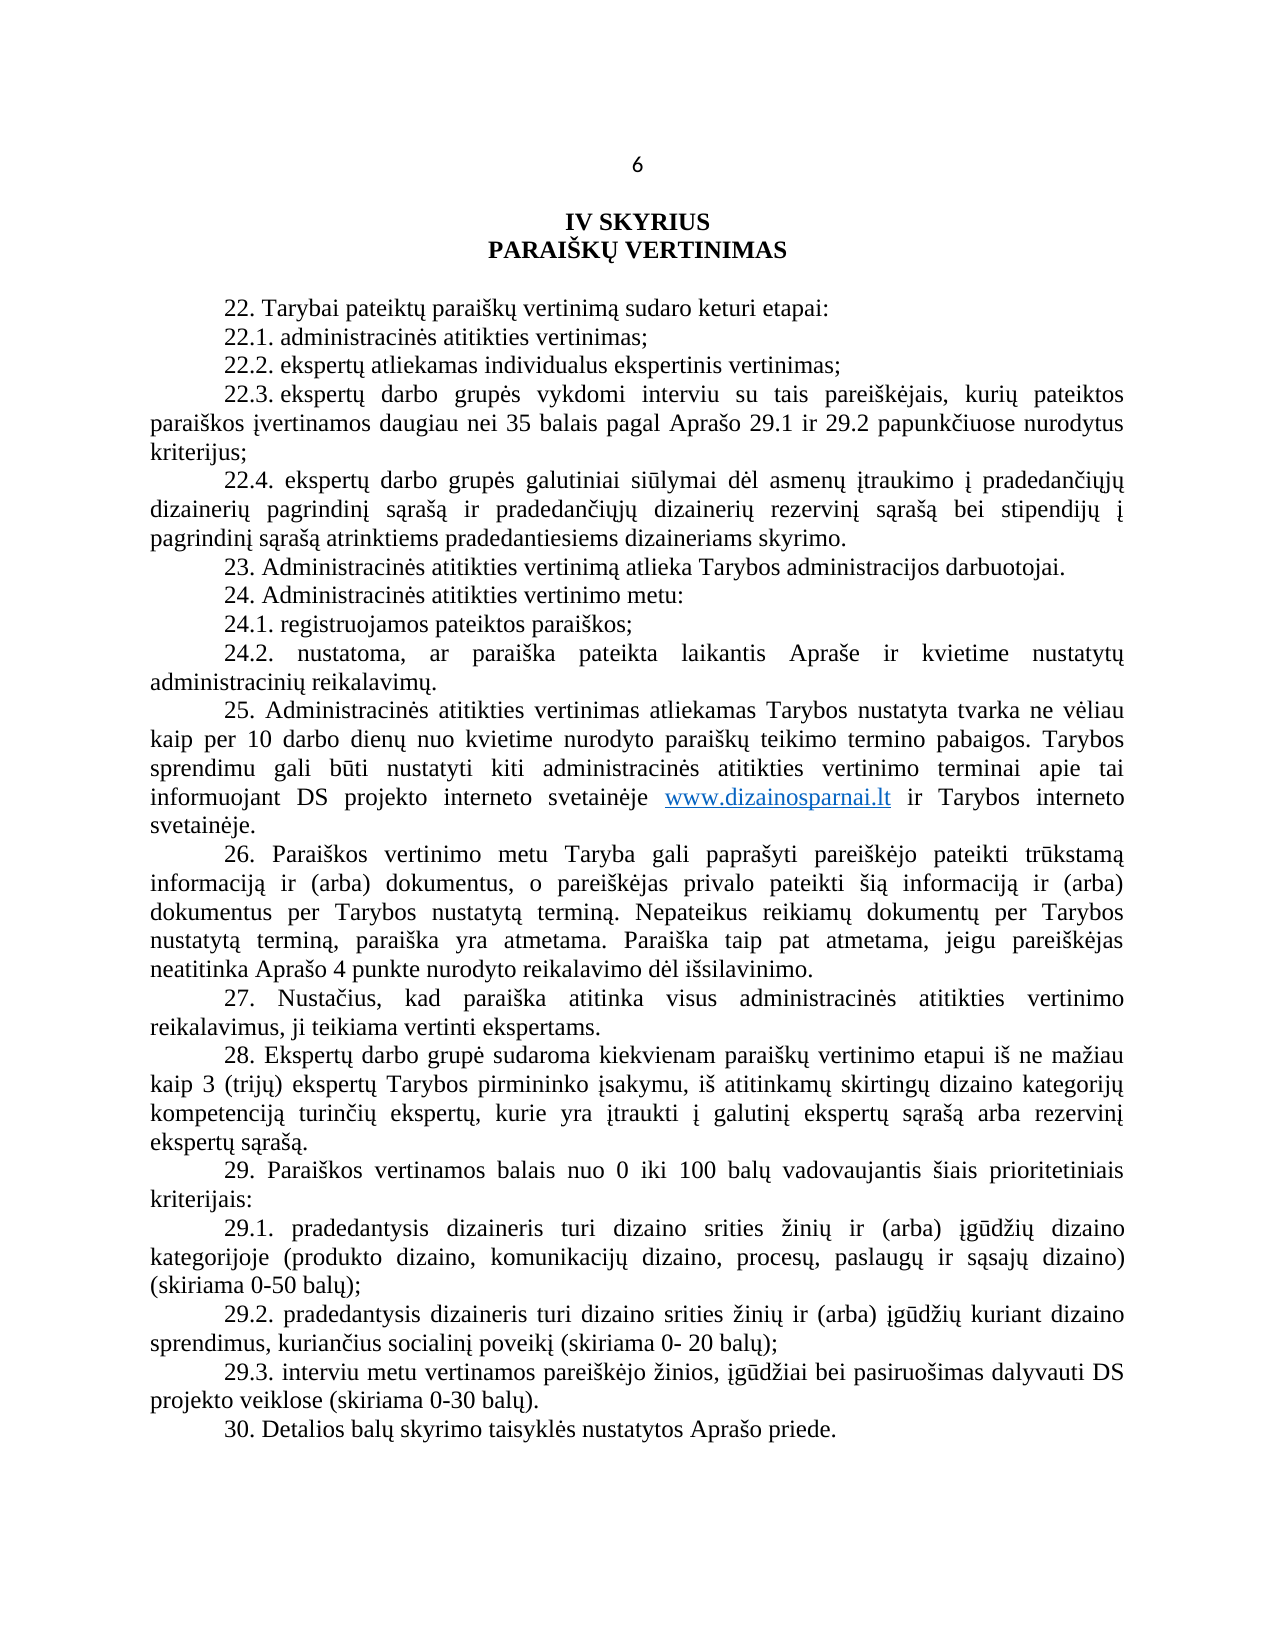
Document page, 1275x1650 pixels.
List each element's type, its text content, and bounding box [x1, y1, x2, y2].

text 30. Detalios balų skyrimo taisyklės nustatytos Aprašo priede. [150, 1414, 1125, 1443]
text 29.1. pradedantysis dizaineris turi dizaino srities žinių ir (arba) įgūdžių dizaino kategorijoje (produkto dizaino, komunikacijų dizaino, procesų, paslaugų ir sąsajų dizaino) (skiriama 0-50 balų); [150, 1213, 1125, 1299]
text 22.2. ekspertų atliekamas individualus ekspertinis vertinimas; [150, 351, 1125, 379]
text 24.1. registruojamos pateiktos paraiškos; [150, 609, 1125, 638]
text 26. Paraiškos vertinimo metu Taryba gali paprašyti pareiškėjo pateikti trūkstamą informaciją ir (arba) dokumentus, o pareiškėjas privalo pateikti šią informaciją ir (arba) dokumentus per Tarybos nustatytą terminą. Nepateikus reikiamų dokumentų per Tarybos nustatytą terminą, paraiška yra atmetama. Paraiška taip pat atmetama, jeigu pareiškėjas neatitinka Aprašo 4 punkte nurodyto reikalavimo dėl išsilavinimo. [150, 839, 1125, 983]
text 29. Paraiškos vertinamos balais nuo 0 iki 100 balų vadovaujantis šiais prioritetiniais kriterijais: [150, 1156, 1125, 1213]
text 25. Administracinės atitikties vertinimas atliekamas Tarybos nustatyta tvarka ne vėliau kaip per 10 darbo dienų nuo kvietime nurodyto paraiškų teikimo termino pabaigos. Tarybos sprendimu gali būti nustatyti kiti administracinės atitikties vertinimo terminai apie tai informuojant DS projekto interneto svetainėje www.dizainosparnai.lt ir Tarybos interneto svetainėje. [150, 696, 1125, 839]
text 24.2. nustatoma, ar paraiška pateikta laikantis Apraše ir kvietime nustatytų administracinių reikalavimų. [150, 638, 1125, 696]
text 29.2. pradedantysis dizaineris turi dizaino srities žinių ir (arba) įgūdžių kuriant dizaino sprendimus, kuriančius socialinį poveikį (skiriama 0- 20 balų); [150, 1299, 1125, 1357]
text 22.1. administracinės atitikties vertinimas; [150, 322, 1125, 351]
text IV SKYRIUS [150, 207, 1125, 236]
text 22. Tarybai pateiktų paraiškų vertinimą sudaro keturi etapai: [150, 293, 1125, 322]
text 22.4. ekspertų darbo grupės galutiniai siūlymai dėl asmenų įtraukimo į pradedančiųjų dizainerių pagrindinį sąrašą ir pradedančiųjų dizainerių rezervinį sąrašą bei stipendijų į pagrindinį sąrašą atrinktiems pradedantiesiems dizaineriams skyrimo. [150, 466, 1125, 552]
text PARAIŠKŲ VERTINIMAS [150, 236, 1125, 264]
text 24. Administracinės atitikties vertinimo metu: [150, 581, 1125, 609]
text 29.3. interviu metu vertinamos pareiškėjo žinios, įgūdžiai bei pasiruošimas dalyvauti DS projekto veiklose (skiriama 0-30 balų). [150, 1357, 1125, 1414]
text 28. Ekspertų darbo grupė sudaroma kiekvienam paraiškų vertinimo etapui iš ne mažiau kaip 3 (trijų) ekspertų Tarybos pirmininko įsakymu, iš atitinkamų skirtingų dizaino kategorijų kompetenciją turinčių ekspertų, kurie yra įtraukti į galutinį ekspertų sąrašą arba rezervinį ekspertų sąrašą. [150, 1041, 1125, 1156]
text 23. Administracinės atitikties vertinimą atlieka Tarybos administracijos darbuotojai. [150, 552, 1125, 581]
text 27. Nustačius, kad paraiška atitinka visus administracinės atitikties vertinimo reikalavimus, ji teikiama vertinti ekspertams. [150, 983, 1125, 1041]
text 22.3. ekspertų darbo grupės vykdomi interviu su tais pareiškėjais, kurių pateiktos paraiškos įvertinamos daugiau nei 35 balais pagal Aprašo 29.1 ir 29.2 papunkčiuose nurodytus kriterijus; [150, 379, 1125, 466]
